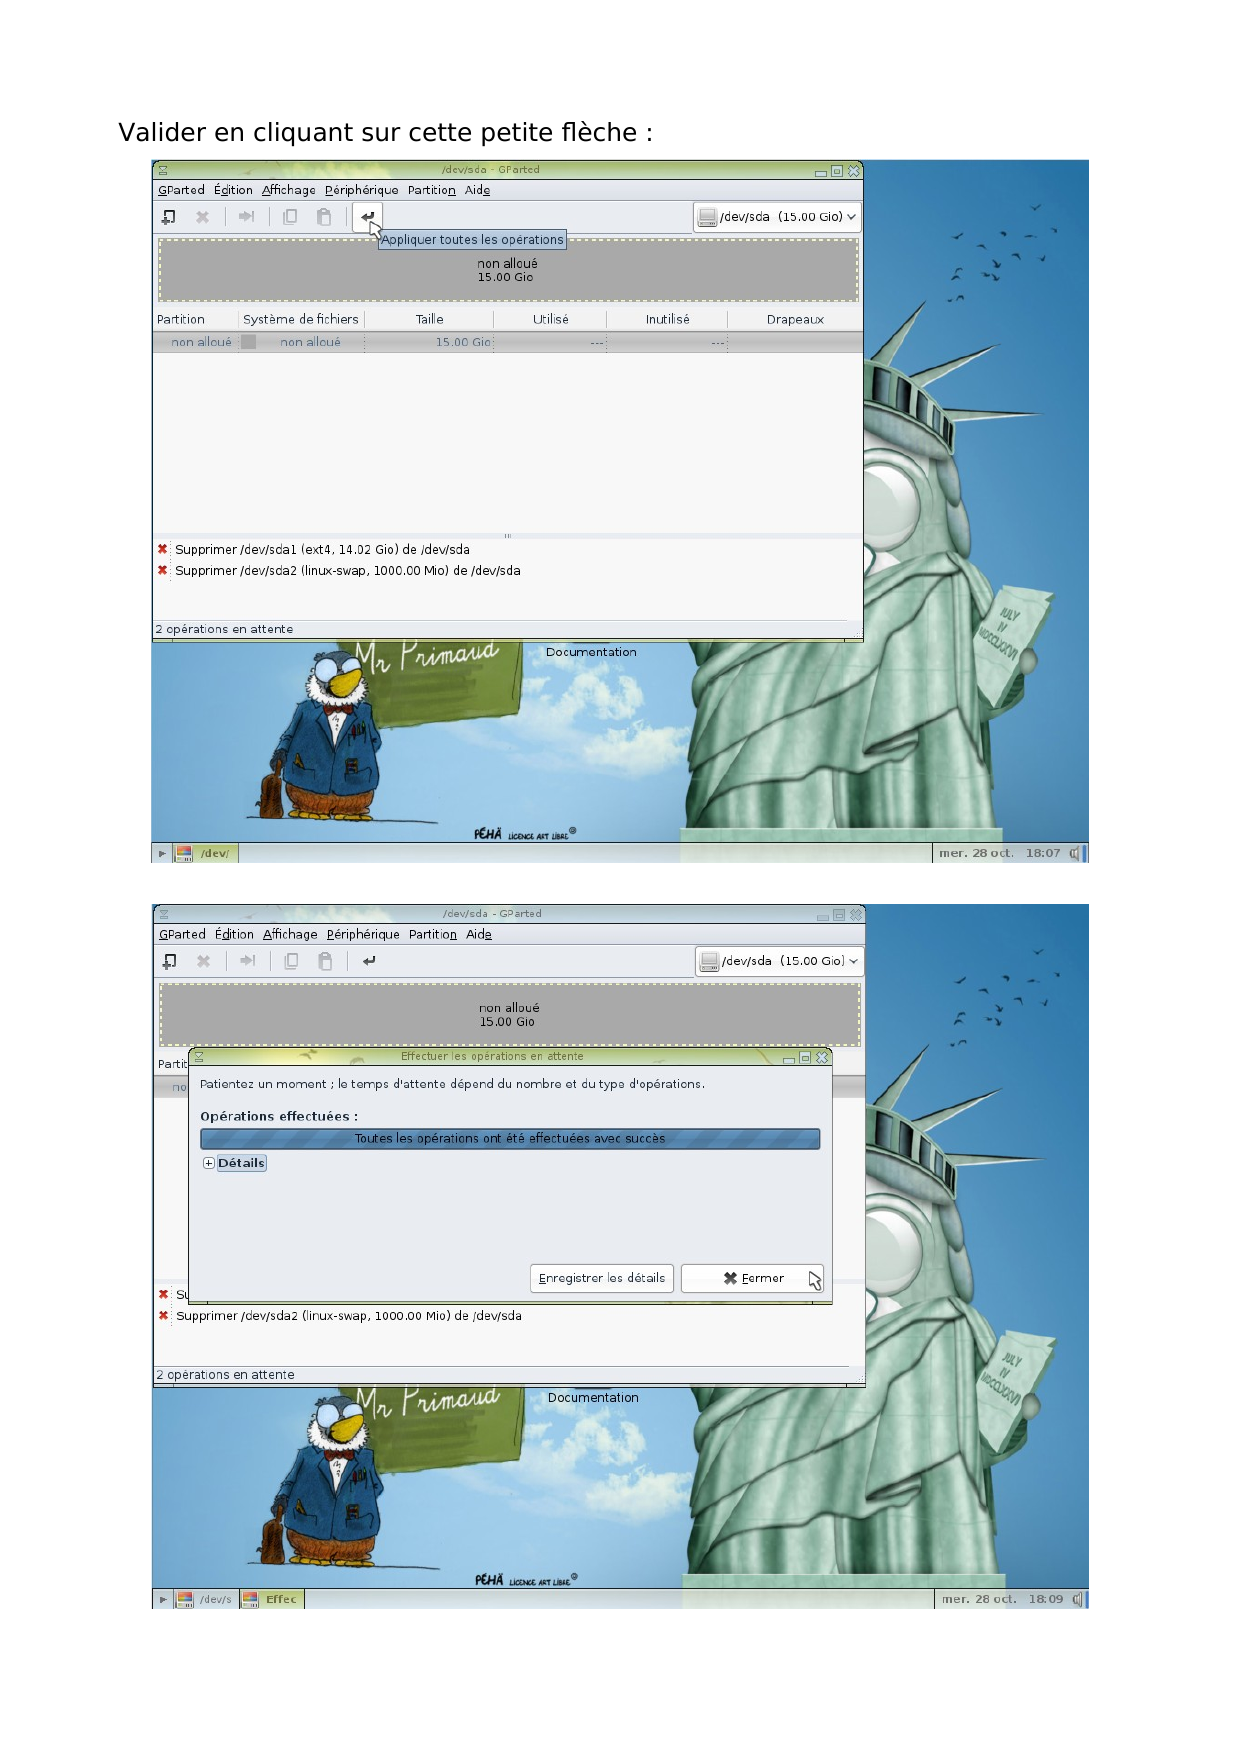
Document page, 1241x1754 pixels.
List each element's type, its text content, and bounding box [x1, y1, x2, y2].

text Valider en cliquant sur cette petite flèche : [118, 118, 1122, 147]
picture [151, 159, 1089, 863]
picture [151, 904, 1089, 1609]
